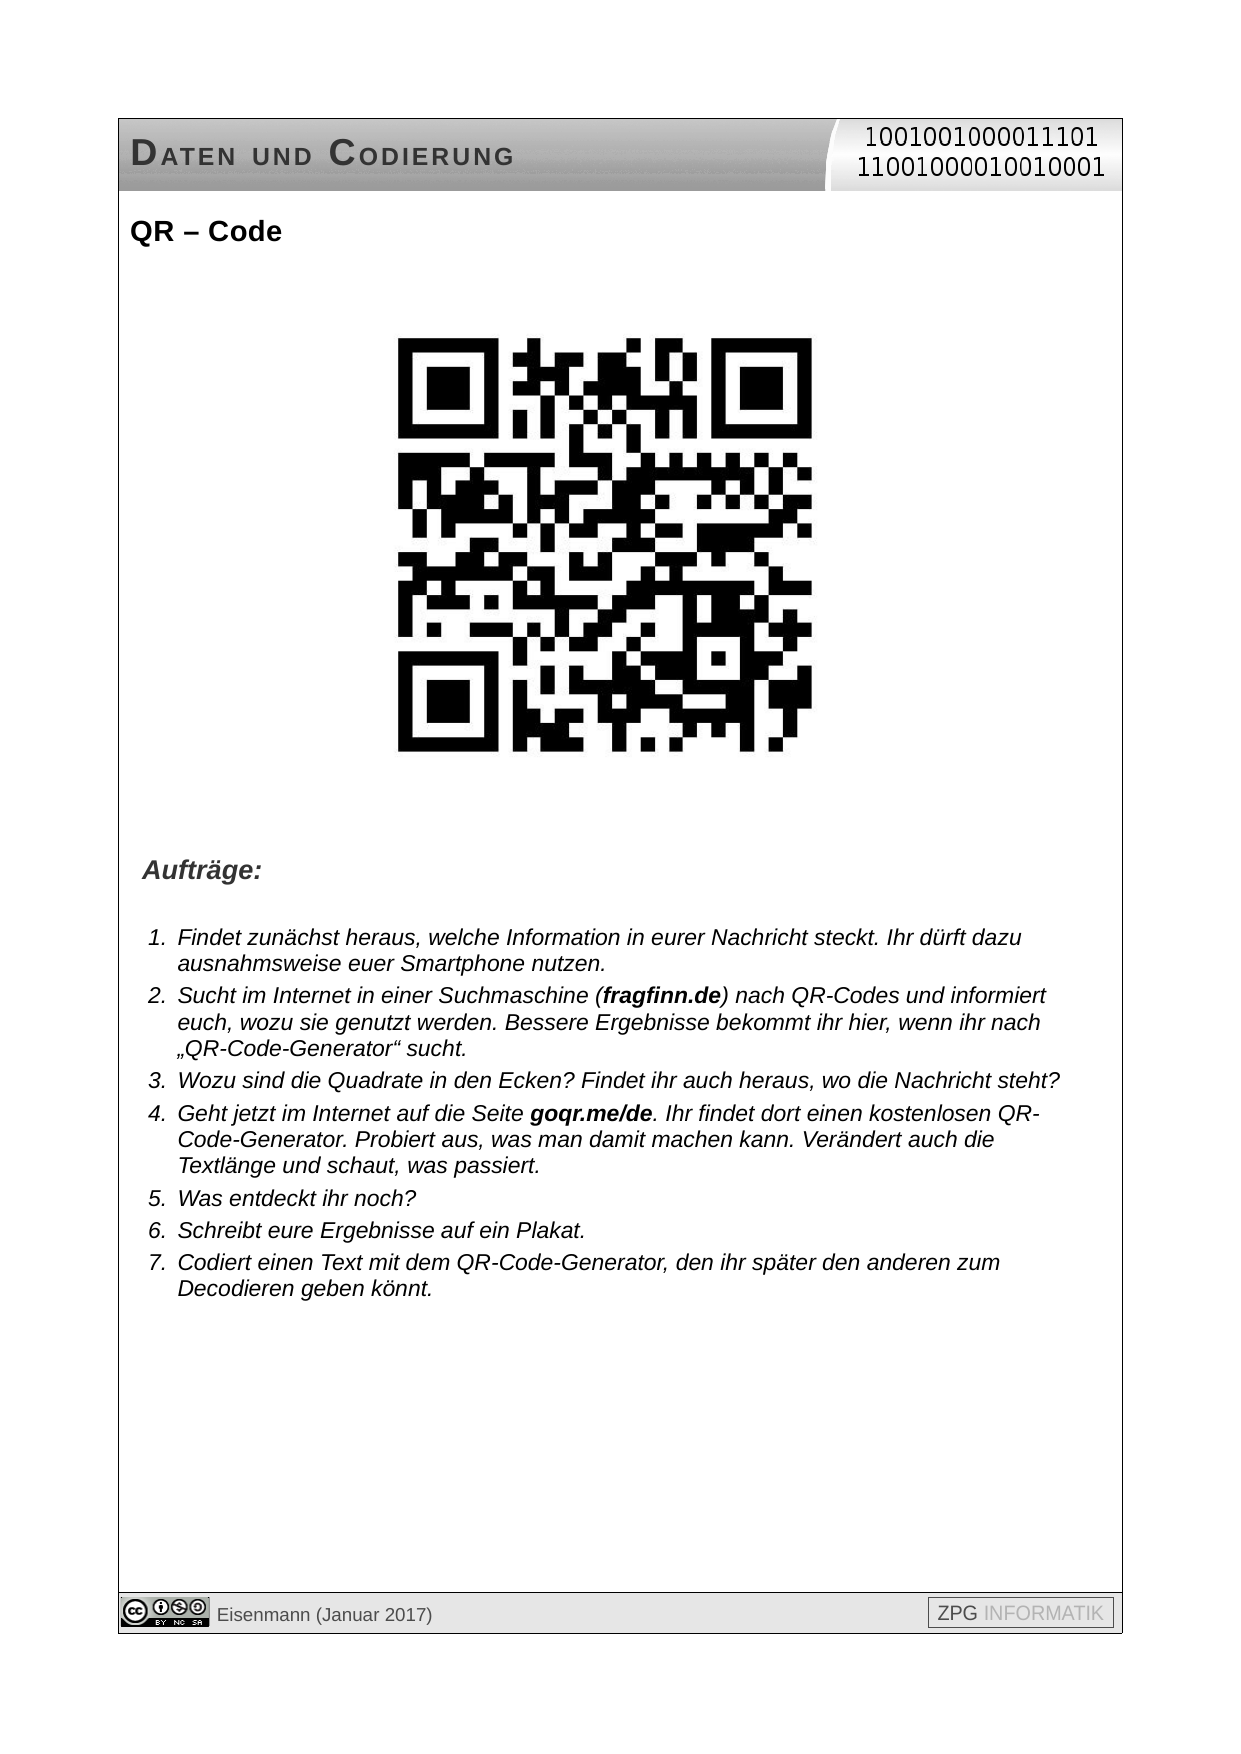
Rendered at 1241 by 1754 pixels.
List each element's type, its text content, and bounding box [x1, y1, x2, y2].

text QR – Code [130, 214, 1110, 248]
picture [119, 119, 1122, 191]
list Schreibt eure Ergebnisse auf ein Plakat. [148, 1217, 1092, 1243]
list Findet zunächst heraus, welche Information in eurer Nachricht steckt. Ihr dürft dazu ausnahmsweise euer Smartphone nutzen. [148, 923, 1092, 976]
list Codiert einen Text mit dem QR-Code-Generator, den ihr später den anderen zum Decodieren geben könnt. [148, 1249, 1092, 1302]
text Aufträge: [142, 854, 1092, 885]
picture [120, 1597, 210, 1627]
list Wozu sind die Quadrate in den Ecken? Findet ihr auch heraus, wo die Nachricht steht? [148, 1067, 1092, 1093]
picture [385, 326, 826, 766]
list Sucht im Internet in einer Suchmaschine (fragfinn.de) nach QR-Codes und informiert euch, wozu sie genutzt werden. Bessere Ergebnisse bekommt ihr hier, wenn ihr nach „QR-Code-Generator“ sucht. [148, 982, 1092, 1061]
list Was entdeckt ihr noch? [148, 1184, 1092, 1211]
list Geht jetzt im Internet auf die Seite goqr.me/de. Ihr findet dort einen kostenlosen QR-Code-Generator. Probiert aus, was man damit machen kann. Verändert auch die Textlänge und schaut, was passiert. [148, 1099, 1092, 1178]
